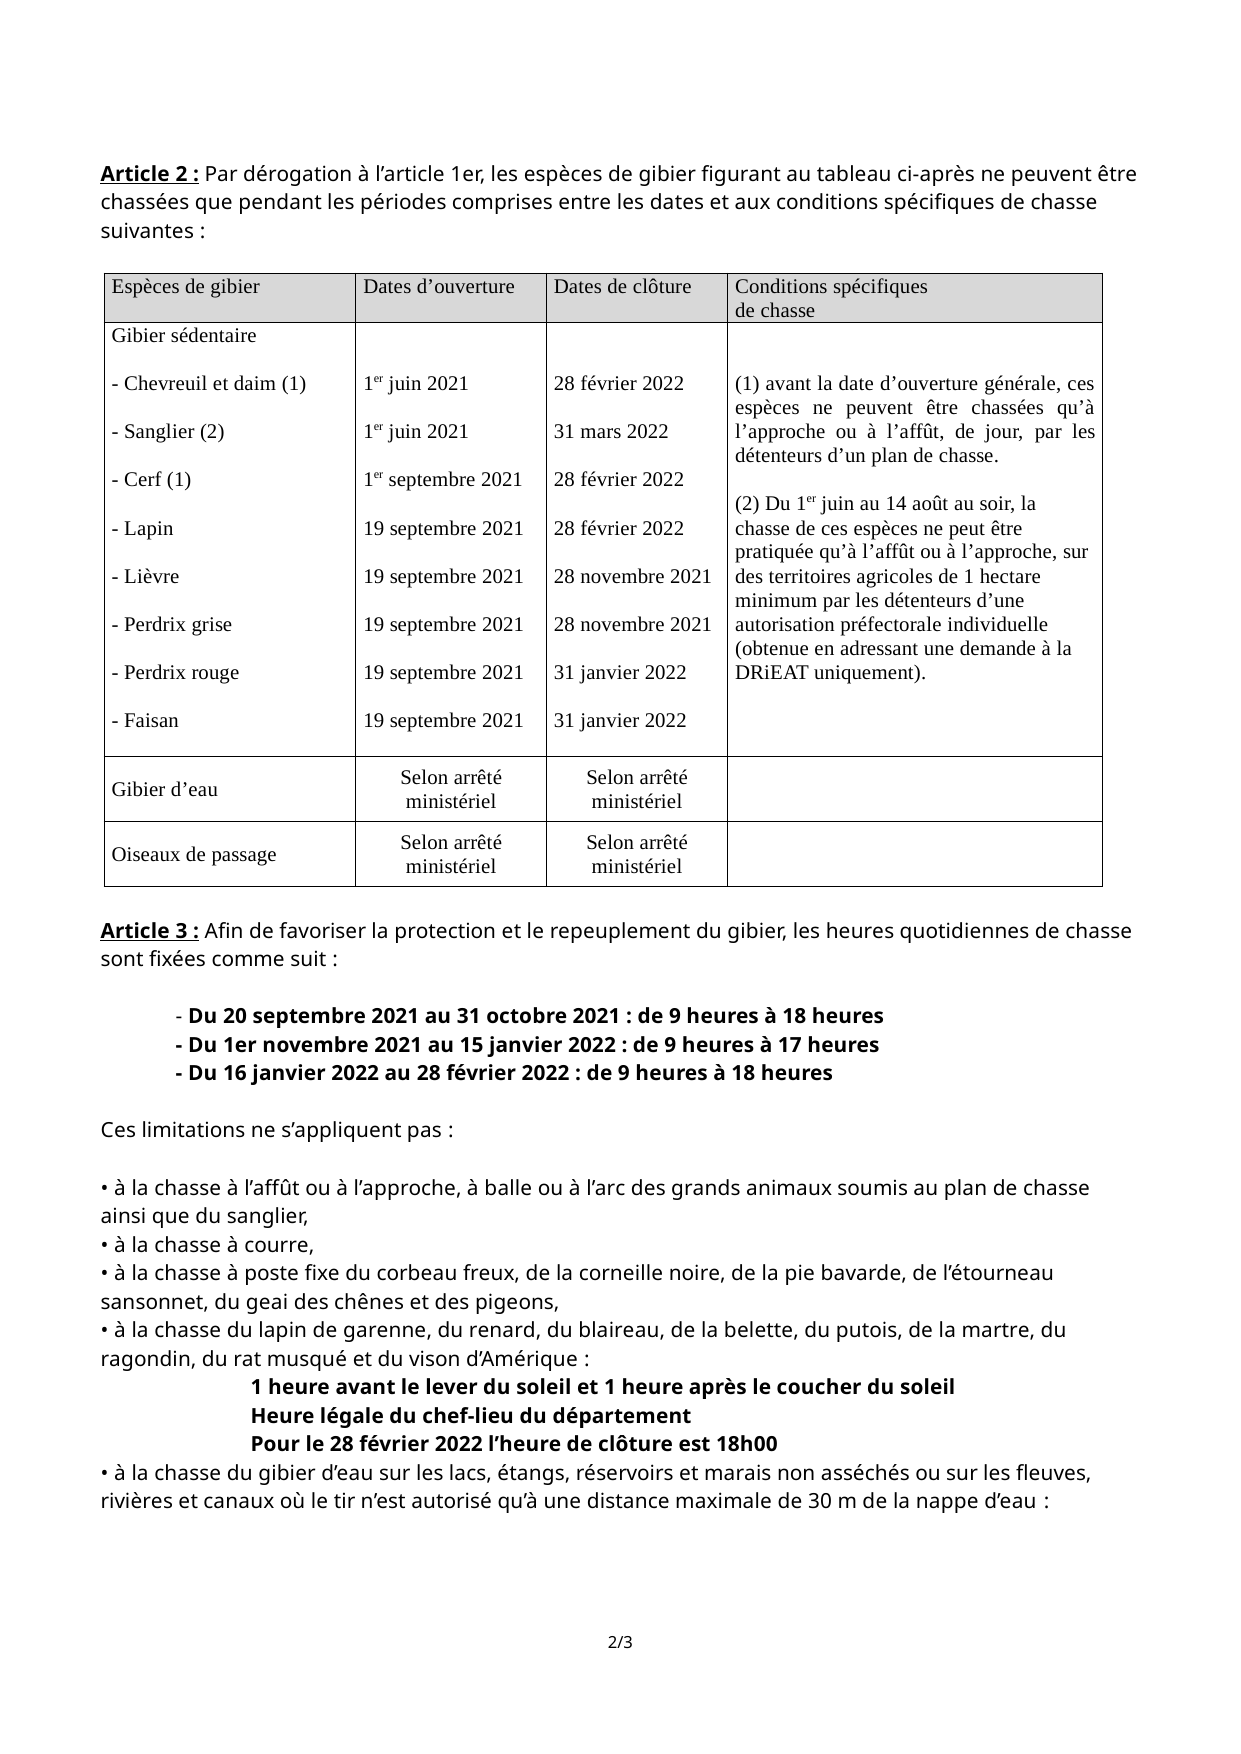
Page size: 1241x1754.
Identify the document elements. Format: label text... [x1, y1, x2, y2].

table_cell [728, 757, 1102, 821]
text - Du 20 septembre 2021 au 31 octobre 2021 : de 9 heures à 18 heures [100, 1001, 1140, 1030]
text • à la chasse à l’affût ou à l’approche, à balle ou à l’arc des grands animaux soumis au plan de chasse ainsi que du sanglier, [100, 1172, 1140, 1229]
table_cell Oiseaux de passage [105, 822, 355, 886]
text - Du 1er novembre 2021 au 15 janvier 2022 : de 9 heures à 17 heures [100, 1030, 1140, 1058]
table_cell Selon arrêté ministériel [356, 822, 546, 886]
table_cell [728, 822, 1102, 886]
table_cell Selon arrêté ministériel [547, 822, 727, 886]
text • à la chasse à courre, [100, 1229, 1140, 1258]
text Article 2 : Par dérogation à l’article 1er, les espèces de gibier figurant au tableau ci-après ne peuvent être chassées que pendant les périodes comprises entre les dates et aux conditions spécifiques de chasse suivantes : [100, 158, 1140, 244]
text • à la chasse du lapin de garenne, du renard, du blaireau, de la belette, du putois, de la martre, du ragondin, du rat musqué et du vison d’Amérique : [100, 1315, 1140, 1372]
text Ces limitations ne s’appliquent pas : [100, 1115, 1140, 1144]
table_header Conditions spécifiques de chasse [728, 274, 1102, 322]
table_cell 1er juin 2021 1er juin 2021 1er septembre 2021 19 septembre 2021 19 septembre 2021 19 septembre 2021 19 septembre 2021 19 septembre 2021 [356, 323, 546, 756]
table_cell 28 février 2022 31 mars 2022 28 février 2022 28 février 2022 28 novembre 2021 28 novembre 2021 31 janvier 2022 31 janvier 2022 [547, 323, 727, 756]
table_cell (1) avant la date d’ouverture générale, ces espèces ne peuvent être chassées qu’à l’approche ou à l’affût, de jour, par les détenteurs d’un plan de chasse. (2) Du 1er juin au 14 août au soir, la chasse de ces espèces ne peut être pratiquée qu’à l’affût ou à l’approche, sur des territoires agricoles de 1 hectare minimum par les détenteurs d’une autorisation préfectorale individuelle (obtenue en adressant une demande à la DRiEAT uniquement). [728, 323, 1102, 756]
table_cell Gibier sédentaire - Chevreuil et daim (1) - Sanglier (2) - Cerf (1) - Lapin - Lièvre - Perdrix grise - Perdrix rouge - Faisan [105, 323, 355, 756]
table_cell Selon arrêté ministériel [547, 757, 727, 821]
table_header Dates de clôture [547, 274, 727, 322]
text Pour le 28 février 2022 l’heure de clôture est 18h00 [100, 1429, 1140, 1458]
table_cell Gibier d’eau [105, 757, 355, 821]
text Heure légale du chef-lieu du département [100, 1401, 1140, 1429]
text • à la chasse du gibier d’eau sur les lacs, étangs, réservoirs et marais non asséchés ou sur les fleuves, rivières et canaux où le tir n’est autorisé qu’à une distance maximale de 30 m de la nappe d’eau : [100, 1458, 1140, 1515]
table_cell Selon arrêté ministériel [356, 757, 546, 821]
table_header Espèces de gibier [105, 274, 355, 322]
table_header Dates d’ouverture [356, 274, 546, 322]
text • à la chasse à poste fixe du corbeau freux, de la corneille noire, de la pie bavarde, de l’étourneau sansonnet, du geai des chênes et des pigeons, [100, 1258, 1140, 1315]
text - Du 16 janvier 2022 au 28 février 2022 : de 9 heures à 18 heures [100, 1058, 1140, 1087]
text 1 heure avant le lever du soleil et 1 heure après le coucher du soleil [100, 1372, 1140, 1401]
text Article 3 : Afin de favoriser la protection et le repeuplement du gibier, les heures quotidiennes de chasse sont fixées comme suit : [100, 916, 1140, 973]
